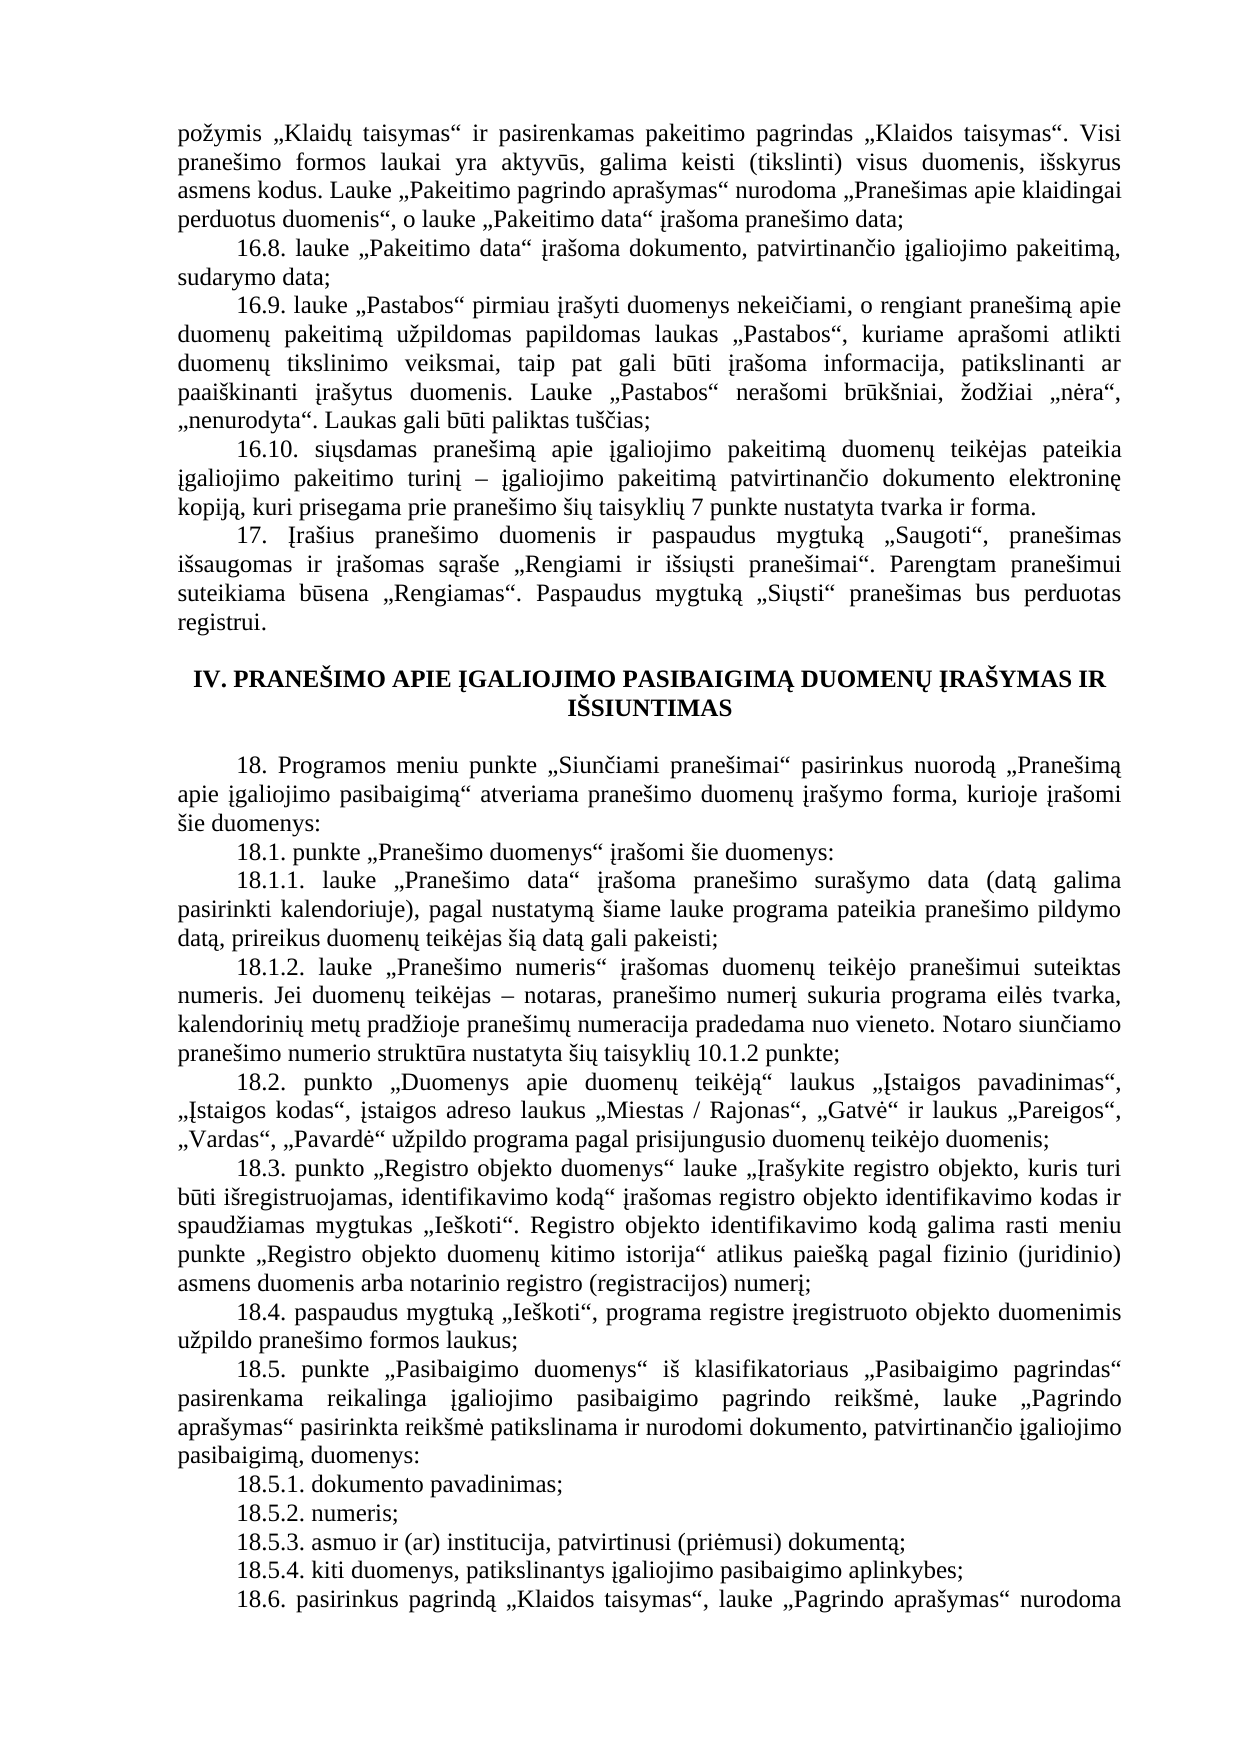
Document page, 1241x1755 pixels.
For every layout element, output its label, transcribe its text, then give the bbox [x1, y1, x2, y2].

text IV. PRANEŠIMO APIE ĮGALIOJIMO PASIBAIGIMĄ DUOMENŲ ĮRAŠYMAS IR IŠSIUNTIMAS [177, 664, 1122, 722]
text 18.1.1. lauke „Pranešimo data“ įrašoma pranešimo surašymo data (datą galima pasirinkti kalendoriuje), pagal nustatymą šiame lauke programa pateikia pranešimo pildymo datą, prireikus duomenų teikėjas šią datą gali pakeisti; [177, 866, 1122, 952]
text 18.6. pasirinkus pagrindą „Klaidos taisymas“, lauke „Pagrindo aprašymas“ nurodoma [177, 1584, 1122, 1613]
text 16.9. lauke „Pastabos“ pirmiau įrašyti duomenys nekeičiami, o rengiant pranešimą apie duomenų pakeitimą užpildomas papildomas laukas „Pastabos“, kuriame aprašomi atlikti duomenų tikslinimo veiksmai, taip pat gali būti įrašoma informacija, patikslinanti ar paaiškinanti įrašytus duomenis. Lauke „Pastabos“ nerašomi brūkšniai, žodžiai „nėra“, „nenurodyta“. Laukas gali būti paliktas tuščias; [177, 291, 1122, 434]
text 17. Įrašius pranešimo duomenis ir paspaudus mygtuką „Saugoti“, pranešimas išsaugomas ir įrašomas sąraše „Rengiami ir išsiųsti pranešimai“. Parengtam pranešimui suteikiama būsena „Rengiamas“. Paspaudus mygtuką „Siųsti“ pranešimas bus perduotas registrui. [177, 521, 1122, 636]
text 18.3. punkto „Registro objekto duomenys“ lauke „Įrašykite registro objekto, kuris turi būti išregistruojamas, identifikavimo kodą“ įrašomas registro objekto identifikavimo kodas ir spaudžiamas mygtukas „Ieškoti“. Registro objekto identifikavimo kodą galima rasti meniu punkte „Registro objekto duomenų kitimo istorija“ atlikus paiešką pagal fizinio (juridinio) asmens duomenis arba notarinio registro (registracijos) numerį; [177, 1153, 1122, 1297]
text 18.5.1. dokumento pavadinimas; [177, 1469, 1122, 1498]
text 18. Programos meniu punkte „Siunčiami pranešimai“ pasirinkus nuorodą „Pranešimą apie įgaliojimo pasibaigimą“ atveriama pranešimo duomenų įrašymo forma, kurioje įrašomi šie duomenys: [177, 751, 1122, 837]
text 18.1.2. lauke „Pranešimo numeris“ įrašomas duomenų teikėjo pranešimui suteiktas numeris. Jei duomenų teikėjas – notaras, pranešimo numerį sukuria programa eilės tvarka, kalendorinių metų pradžioje pranešimų numeracija pradedama nuo vieneto. Notaro siunčiamo pranešimo numerio struktūra nustatyta šių taisyklių 10.1.2 punkte; [177, 952, 1122, 1067]
text 16.10. siųsdamas pranešimą apie įgaliojimo pakeitimą duomenų teikėjas pateikia įgaliojimo pakeitimo turinį – įgaliojimo pakeitimą patvirtinančio dokumento elektroninę kopiją, kuri prisegama prie pranešimo šių taisyklių 7 punkte nustatyta tvarka ir forma. [177, 434, 1122, 521]
text 18.4. paspaudus mygtuką „Ieškoti“, programa registre įregistruoto objekto duomenimis užpildo pranešimo formos laukus; [177, 1297, 1122, 1354]
text 16.8. lauke „Pakeitimo data“ įrašoma dokumento, patvirtinančio įgaliojimo pakeitimą, sudarymo data; [177, 233, 1122, 291]
text požymis „Klaidų taisymas“ ir pasirenkamas pakeitimo pagrindas „Klaidos taisymas“. Visi pranešimo formos laukai yra aktyvūs, galima keisti (tikslinti) visus duomenis, išskyrus asmens kodus. Lauke „Pakeitimo pagrindo aprašymas“ nurodoma „Pranešimas apie klaidingai perduotus duomenis“, o lauke „Pakeitimo data“ įrašoma pranešimo data; [177, 118, 1122, 233]
text 18.5.3. asmuo ir (ar) institucija, patvirtinusi (priėmusi) dokumentą; [177, 1527, 1122, 1556]
text 18.5.4. kiti duomenys, patikslinantys įgaliojimo pasibaigimo aplinkybes; [177, 1556, 1122, 1584]
text 18.5.2. numeris; [177, 1498, 1122, 1527]
text 18.5. punkte „Pasibaigimo duomenys“ iš klasifikatoriaus „Pasibaigimo pagrindas“ pasirenkama reikalinga įgaliojimo pasibaigimo pagrindo reikšmė, lauke „Pagrindo aprašymas“ pasirinkta reikšmė patikslinama ir nurodomi dokumento, patvirtinančio įgaliojimo pasibaigimą, duomenys: [177, 1354, 1122, 1469]
text 18.2. punkto „Duomenys apie duomenų teikėją“ laukus „Įstaigos pavadinimas“, „Įstaigos kodas“, įstaigos adreso laukus „Miestas / Rajonas“, „Gatvė“ ir laukus „Pareigos“, „Vardas“, „Pavardė“ užpildo programa pagal prisijungusio duomenų teikėjo duomenis; [177, 1067, 1122, 1153]
text 18.1. punkte „Pranešimo duomenys“ įrašomi šie duomenys: [177, 837, 1122, 866]
